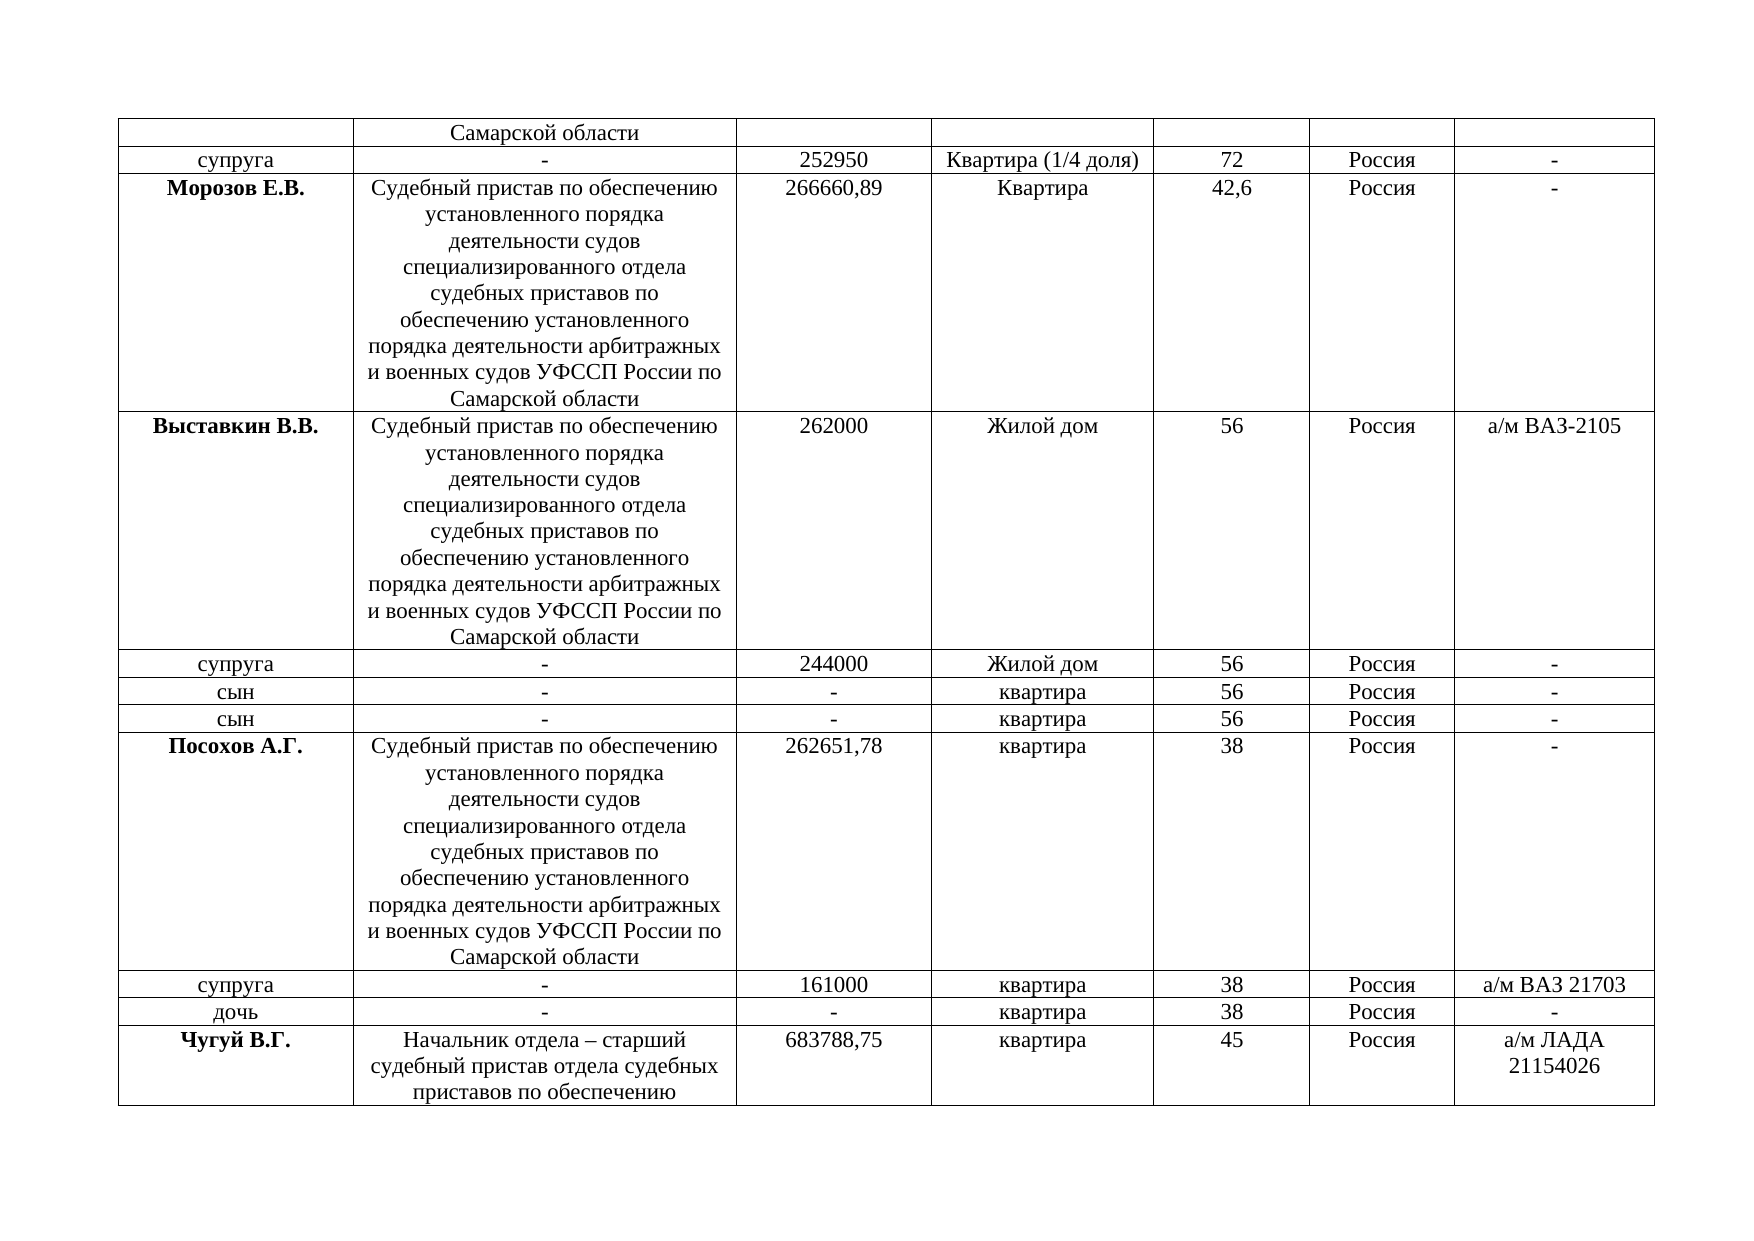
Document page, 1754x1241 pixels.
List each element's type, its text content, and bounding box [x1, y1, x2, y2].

table_cell супруга [119, 147, 353, 173]
table_cell [932, 119, 1153, 146]
table_cell 56 [1154, 650, 1309, 677]
table_cell 72 [1154, 147, 1309, 173]
table_cell 56 [1154, 678, 1309, 704]
table_cell Чугуй В.Г. [119, 1026, 353, 1105]
table_cell Россия [1310, 678, 1454, 704]
table_cell 161000 [737, 971, 931, 997]
table_cell а/м ВАЗ 21703 [1455, 971, 1654, 997]
table_cell Посохов А.Г. [119, 733, 353, 970]
table_cell - [1455, 705, 1654, 732]
table_cell Выставкин В.В. [119, 412, 353, 649]
table_cell 252950 [737, 147, 931, 173]
table_cell а/м ЛАДА 21154026 [1455, 1026, 1654, 1105]
table_cell 38 [1154, 998, 1309, 1024]
table_cell Самарской области [354, 119, 736, 146]
table_cell Квартира [932, 174, 1153, 411]
table_cell Жилой дом [932, 650, 1153, 677]
table_cell [1154, 119, 1309, 146]
table_cell - [1455, 998, 1654, 1024]
table_cell - [1455, 147, 1654, 173]
table_cell Россия [1310, 998, 1454, 1024]
table_cell 38 [1154, 733, 1309, 970]
table_cell 45 [1154, 1026, 1309, 1105]
table_cell квартира [932, 705, 1153, 732]
table_cell 683788,75 [737, 1026, 931, 1105]
table_cell 262651,78 [737, 733, 931, 970]
table_cell Судебный пристав по обеспечению установленного порядка деятельности судов специализированного отдела судебных приставов по обеспечению установленного порядка деятельности арбитражных и военных судов УФССП России по Самарской области [354, 412, 736, 649]
table_cell Россия [1310, 412, 1454, 649]
table_cell Россия [1310, 705, 1454, 732]
table_cell - [1455, 733, 1654, 970]
table_cell 56 [1154, 412, 1309, 649]
table_cell супруга [119, 971, 353, 997]
table_cell Россия [1310, 1026, 1454, 1105]
table_cell Морозов Е.В. [119, 174, 353, 411]
table_cell - [354, 705, 736, 732]
table_cell - [354, 650, 736, 677]
table_cell - [737, 678, 931, 704]
table_cell Россия [1310, 733, 1454, 970]
table_cell Россия [1310, 650, 1454, 677]
table_cell квартира [932, 678, 1153, 704]
table_cell Квартира (1/4 доля) [932, 147, 1153, 173]
table_cell 266660,89 [737, 174, 931, 411]
table_cell - [354, 147, 736, 173]
table_cell супруга [119, 650, 353, 677]
table_cell Начальник отдела – старший судебный пристав отдела судебных приставов по обеспечению [354, 1026, 736, 1105]
table_cell дочь [119, 998, 353, 1024]
table_cell [1455, 119, 1654, 146]
table_cell - [1455, 650, 1654, 677]
table_cell квартира [932, 1026, 1153, 1105]
table_cell квартира [932, 998, 1153, 1024]
table_cell сын [119, 705, 353, 732]
table_cell 42,6 [1154, 174, 1309, 411]
table_cell - [1455, 174, 1654, 411]
table_cell - [737, 998, 931, 1024]
table_cell квартира [932, 733, 1153, 970]
table_cell Жилой дом [932, 412, 1153, 649]
table_cell - [737, 705, 931, 732]
table_cell 262000 [737, 412, 931, 649]
table_cell квартира [932, 971, 1153, 997]
table_cell [119, 119, 353, 146]
table_cell Судебный пристав по обеспечению установленного порядка деятельности судов специализированного отдела судебных приставов по обеспечению установленного порядка деятельности арбитражных и военных судов УФССП России по Самарской области [354, 733, 736, 970]
table_cell сын [119, 678, 353, 704]
table_cell - [354, 678, 736, 704]
table_cell 244000 [737, 650, 931, 677]
table_cell - [354, 998, 736, 1024]
table_cell Россия [1310, 147, 1454, 173]
table_cell [1310, 119, 1454, 146]
table_cell Россия [1310, 971, 1454, 997]
table_cell - [354, 971, 736, 997]
table_cell - [1455, 678, 1654, 704]
table_cell Судебный пристав по обеспечению установленного порядка деятельности судов специализированного отдела судебных приставов по обеспечению установленного порядка деятельности арбитражных и военных судов УФССП России по Самарской области [354, 174, 736, 411]
table_cell 56 [1154, 705, 1309, 732]
table_cell [737, 119, 931, 146]
table_cell Россия [1310, 174, 1454, 411]
table_cell 38 [1154, 971, 1309, 997]
table_cell а/м ВАЗ-2105 [1455, 412, 1654, 649]
